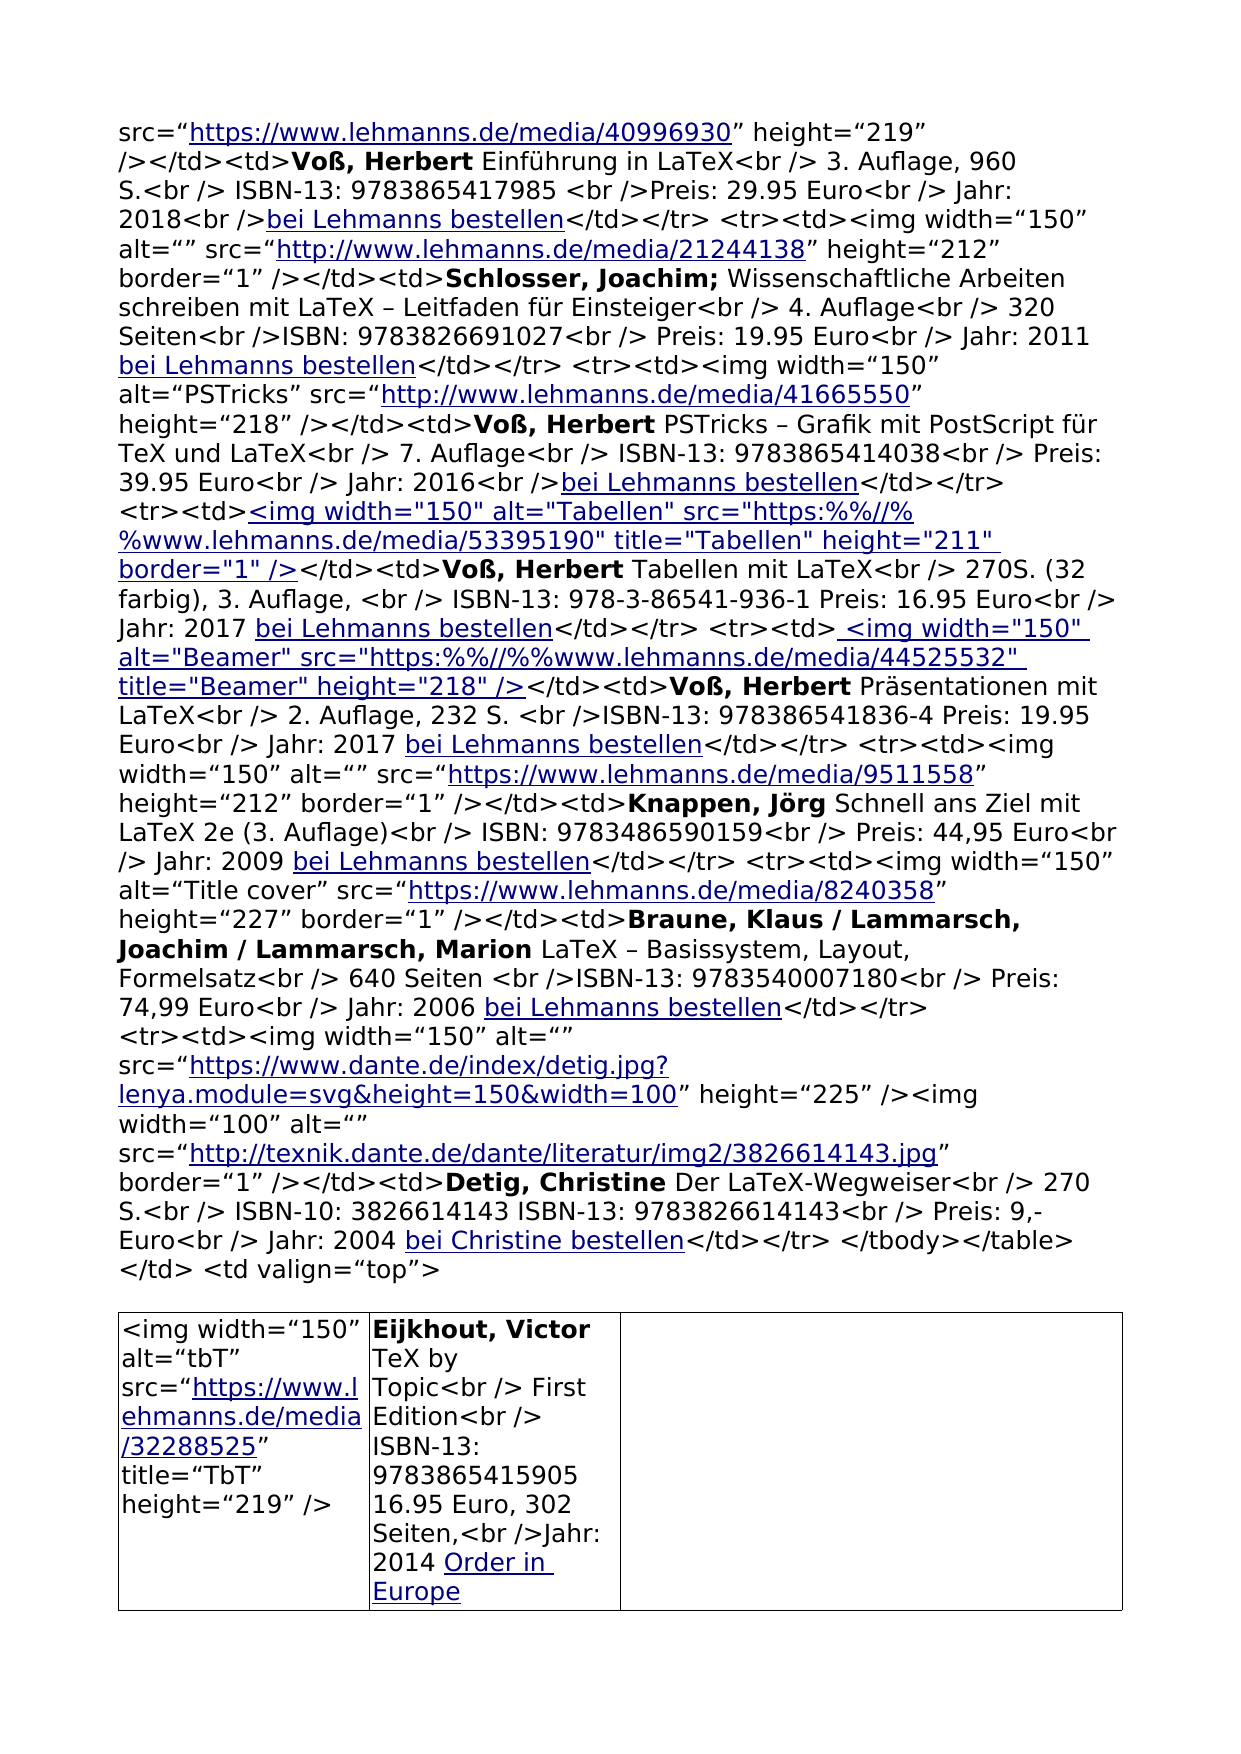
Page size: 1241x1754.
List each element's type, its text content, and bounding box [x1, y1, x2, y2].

table_header Eijkhout, Victor TeX by Topic<br /> First Edition<br /> ISBN-13: 9783865415905 16.95 Euro, 302 Seiten,<br />Jahr: 2014 Order in Europe [370, 1313, 620, 1610]
table_header <img width=“150” alt=“tbT” src=“https://www.lehmanns.de/media/32288525” title=“TbT” height=“219” /> [119, 1313, 369, 1610]
table_header [621, 1313, 1122, 1610]
text src=“https://www.lehmanns.de/media/40996930” height=“219” /></td><td>Voß, Herbert Einführung in LaTeX<br /> 3. Auflage, 960 S.<br /> ISBN-13: 9783865417985 <br />Preis: 29.95 Euro<br /> Jahr: 2018<br />bei Lehmanns bestellen</td></tr> <tr><td><img width=“150” alt=“” src=“http://www.lehmanns.de/media/21244138” height=“212” border=“1” /></td><td>Schlosser, Joachim; Wissenschaftliche Arbeiten schreiben mit LaTeX – Leitfaden für Einsteiger<br /> 4. Auflage<br /> 320 Seiten<br />ISBN: 9783826691027<br /> Preis: 19.95 Euro<br /> Jahr: 2011 bei Lehmanns bestellen</td></tr> <tr><td><img width=“150” alt=“PSTricks” src=“http://www.lehmanns.de/media/41665550” height=“218” /></td><td>Voß, Herbert PSTricks – Grafik mit PostScript für TeX und LaTeX<br /> 7. Auflage<br /> ISBN-13: 9783865414038<br /> Preis: 39.95 Euro<br /> Jahr: 2016<br />bei Lehmanns bestellen</td></tr> <tr><td><img width="150" alt="Tabellen" src="https:%%//%%www.lehmanns.de/media/53395190" title="Tabellen" height="211" border="1" /></td><td>Voß, Herbert Tabellen mit LaTeX<br /> 270S. (32 farbig), 3. Auflage, <br /> ISBN-13: 978-3-86541-936-1 Preis: 16.95 Euro<br /> Jahr: 2017 bei Lehmanns bestellen</td></tr> <tr><td> <img width="150" alt="Beamer" src="https:%%//%%www.lehmanns.de/media/44525532" title="Beamer" height="218" /></td><td>Voß, Herbert Präsentationen mit LaTeX<br /> 2. Auflage, 232 S. <br />ISBN-13: 978386541836-4 Preis: 19.95 Euro<br /> Jahr: 2017 bei Lehmanns bestellen</td></tr> <tr><td><img width=“150” alt=“” src=“https://www.lehmanns.de/media/9511558” height=“212” border=“1” /></td><td>Knappen, Jörg Schnell ans Ziel mit LaTeX 2e (3. Auflage)<br /> ISBN: 9783486590159<br /> Preis: 44,95 Euro<br /> Jahr: 2009 bei Lehmanns bestellen</td></tr> <tr><td><img width=“150” alt=“Title cover” src=“https://www.lehmanns.de/media/8240358” height=“227” border=“1” /></td><td>Braune, Klaus / Lammarsch, Joachim / Lammarsch, Marion LaTeX – Basissystem, Layout, Formelsatz<br /> 640 Seiten <br />ISBN-13: 9783540007180<br /> Preis: 74,99 Euro<br /> Jahr: 2006 bei Lehmanns bestellen</td></tr> <tr><td><img width=“150” alt=“” src=“https://www.dante.de/index/detig.jpg?lenya.module=svg&height=150&width=100” height=“225” /><img width=“100” alt=“” src=“http://texnik.dante.de/dante/literatur/img2/3826614143.jpg” border=“1” /></td><td>Detig, Christine Der LaTeX-Wegweiser<br /> 270 S.<br /> ISBN-10: 3826614143 ISBN-13: 9783826614143<br /> Preis: 9,- Euro<br /> Jahr: 2004 bei Christine bestellen</td></tr> </tbody></table> </td> <td valign=“top”> [118, 118, 1122, 1285]
